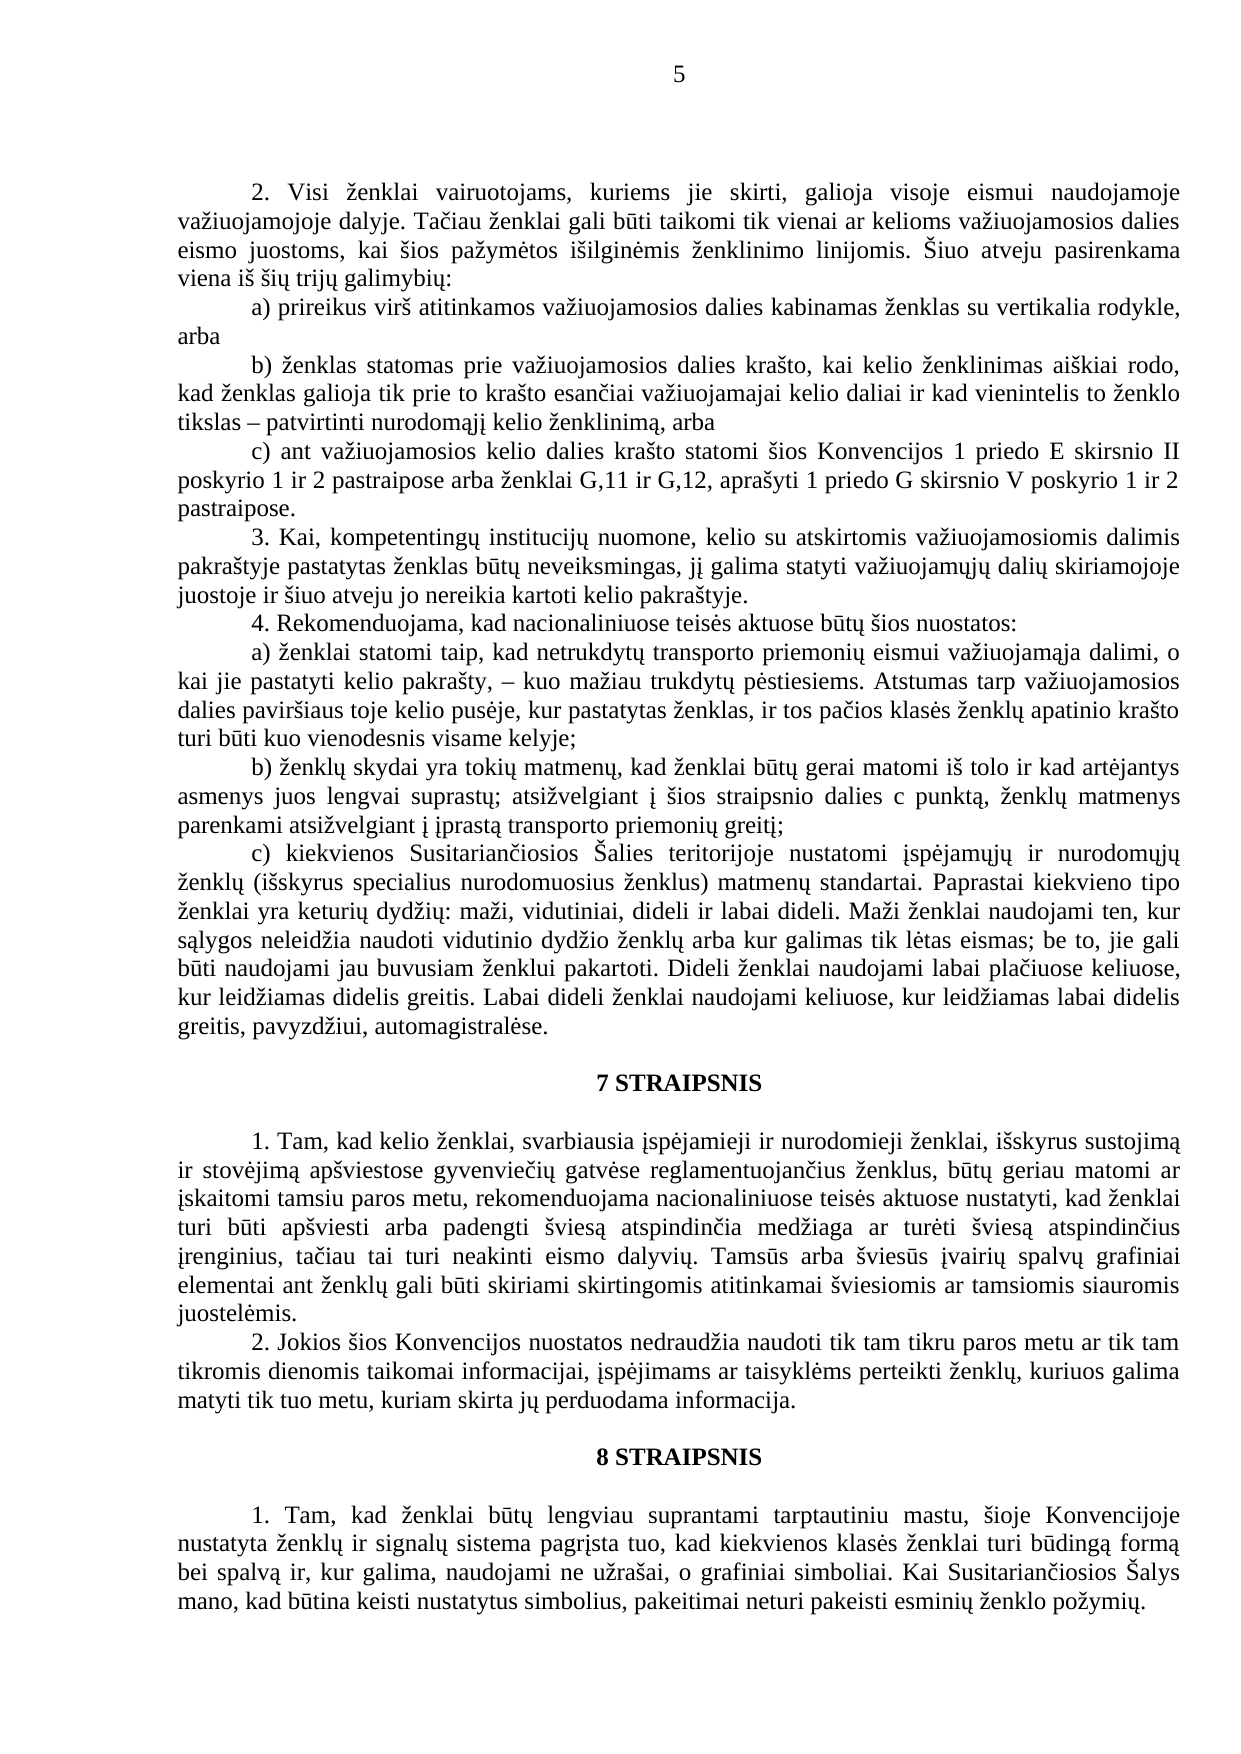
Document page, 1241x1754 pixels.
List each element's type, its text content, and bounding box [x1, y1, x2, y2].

text 2. Visi ženklai vairuotojams, kuriems jie skirti, galioja visoje eismui naudojamoje važiuojamojoje dalyje. Tačiau ženklai gali būti taikomi tik vienai ar kelioms važiuojamosios dalies eismo juostoms, kai šios pažymėtos išilginėmis ženklinimo linijomis. Šiuo atveju pasirenkama viena iš šių trijų galimybių: [177, 177, 1181, 292]
text c) ant važiuojamosios kelio dalies krašto statomi šios Konvencijos 1 priedo E skirsnio II poskyrio 1 ir 2 pastraipose arba ženklai G,11 ir G,12, aprašyti 1 priedo G skirsnio V poskyrio 1 ir 2 pastraipose. [177, 436, 1181, 522]
text 8 straipsnis [177, 1442, 1181, 1471]
text b) ženklas statomas prie važiuojamosios dalies krašto, kai kelio ženklinimas aiškiai rodo, kad ženklas galioja tik prie to krašto esančiai važiuojamajai kelio daliai ir kad vienintelis to ženklo tikslas – patvirtinti nurodomąjį kelio ženklinimą, arba [177, 350, 1181, 436]
text a) ženklai statomi taip, kad netrukdytų transporto priemonių eismui važiuojamąja dalimi, o kai jie pastatyti kelio pakrašty, – kuo mažiau trukdytų pėstiesiems. Atstumas tarp važiuojamosios dalies paviršiaus toje kelio pusėje, kur pastatytas ženklas, ir tos pačios klasės ženklų apatinio krašto turi būti kuo vienodesnis visame kelyje; [177, 637, 1181, 752]
text 1. Tam, kad ženklai būtų lengviau suprantami tarptautiniu mastu, šioje Konvencijoje nustatyta ženklų ir signalų sistema pagrįsta tuo, kad kiekvienos klasės ženklai turi būdingą formą bei spalvą ir, kur galima, naudojami ne užrašai, o grafiniai simboliai. Kai Susitariančiosios Šalys mano, kad būtina keisti nustatytus simbolius, pakeitimai neturi pakeisti esminių ženklo požymių. [177, 1500, 1181, 1615]
text 2. Jokios šios Konvencijos nuostatos nedraudžia naudoti tik tam tikru paros metu ar tik tam tikromis dienomis taikomai informacijai, įspėjimams ar taisyklėms perteikti ženklų, kuriuos galima matyti tik tuo metu, kuriam skirta jų perduodama informacija. [177, 1327, 1181, 1413]
text 7 straipsnis [177, 1068, 1181, 1097]
text b) ženklų skydai yra tokių matmenų, kad ženklai būtų gerai matomi iš tolo ir kad artėjantys asmenys juos lengvai suprastų; atsižvelgiant į šios straipsnio dalies c punktą, ženklų matmenys parenkami atsižvelgiant į įprastą transporto priemonių greitį; [177, 752, 1181, 838]
text 4. Rekomenduojama, kad nacionaliniuose teisės aktuose būtų šios nuostatos: [177, 608, 1181, 637]
text a) prireikus virš atitinkamos važiuojamosios dalies kabinamas ženklas su vertikalia rodykle, arba [177, 292, 1181, 350]
text 1. Tam, kad kelio ženklai, svarbiausia įspėjamieji ir nurodomieji ženklai, išskyrus sustojimą ir stovėjimą apšviestose gyvenviečių gatvėse reglamentuojančius ženklus, būtų geriau matomi ar įskaitomi tamsiu paros metu, rekomenduojama nacionaliniuose teisės aktuose nustatyti, kad ženklai turi būti apšviesti arba padengti šviesą atspindinčia medžiaga ar turėti šviesą atspindinčius įrenginius, tačiau tai turi neakinti eismo dalyvių. Tamsūs arba šviesūs įvairių spalvų grafiniai elementai ant ženklų gali būti skiriami skirtingomis atitinkamai šviesiomis ar tamsiomis siauromis juostelėmis. [177, 1126, 1181, 1327]
text c) kiekvienos Susitariančiosios Šalies teritorijoje nustatomi įspėjamųjų ir nurodomųjų ženklų (išskyrus specialius nurodomuosius ženklus) matmenų standartai. Paprastai kiekvieno tipo ženklai yra keturių dydžių: maži, vidutiniai, dideli ir labai dideli. Maži ženklai naudojami ten, kur sąlygos neleidžia naudoti vidutinio dydžio ženklų arba kur galimas tik lėtas eismas; be to, jie gali būti naudojami jau buvusiam ženklui pakartoti. Dideli ženklai naudojami labai plačiuose keliuose, kur leidžiamas didelis greitis. Labai dideli ženklai naudojami keliuose, kur leidžiamas labai didelis greitis, pavyzdžiui, automagistralėse. [177, 838, 1181, 1040]
text 3. Kai, kompetentingų institucijų nuomone, kelio su atskirtomis važiuojamosiomis dalimis pakraštyje pastatytas ženklas būtų neveiksmingas, jį galima statyti važiuojamųjų dalių skiriamojoje juostoje ir šiuo atveju jo nereikia kartoti kelio pakraštyje. [177, 522, 1181, 608]
